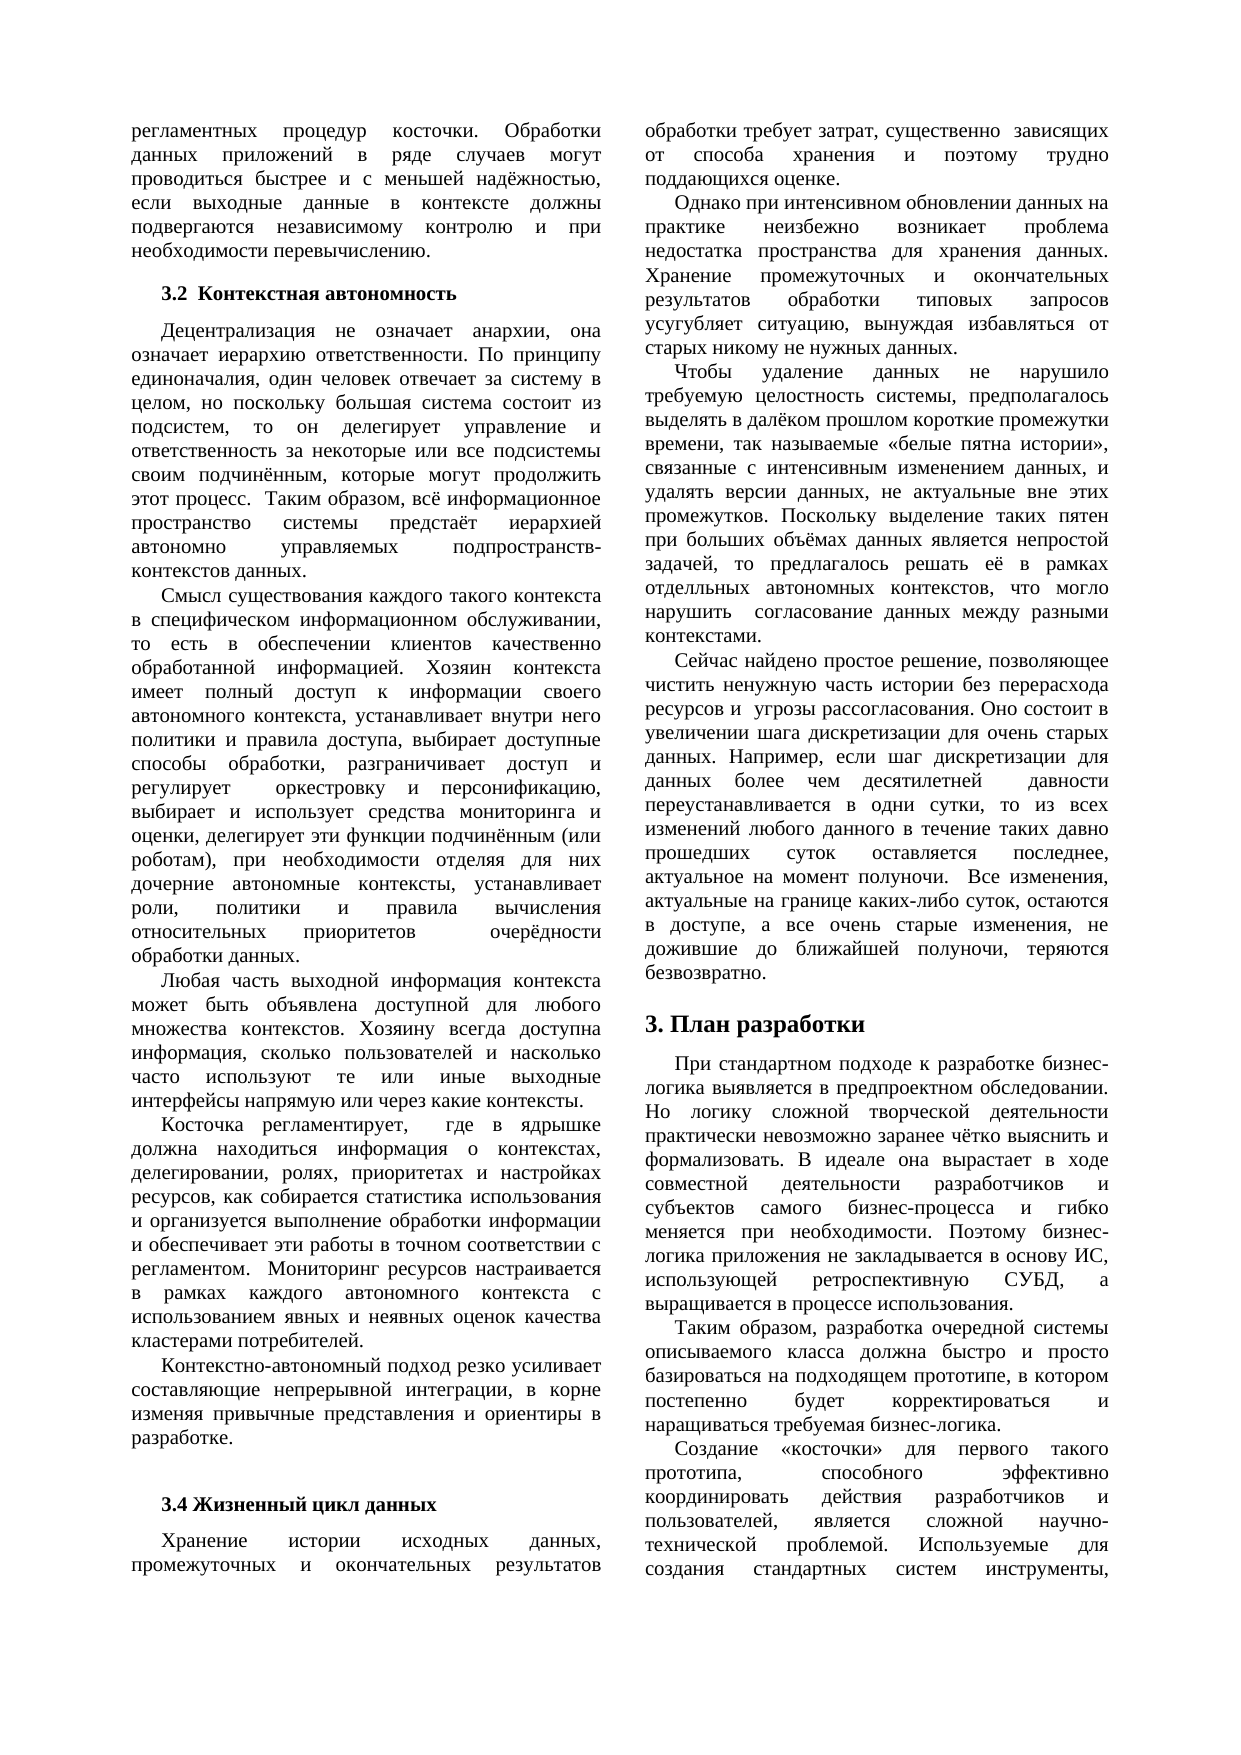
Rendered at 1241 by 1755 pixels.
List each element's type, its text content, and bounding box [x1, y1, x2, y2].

text Любая часть выходной информация контекста может быть объявлена доступной для любого множества контекстов. Хозяину всегда доступна информация, сколько пользователей и насколько часто используют те или иные выходные интерфейсы напрямую или через какие контексты. [131, 967, 601, 1112]
text Чтобы удаление данных не нарушило требуемую целостность системы, предполагалось выделять в далёком прошлом короткие промежутки времени, так называемые «белые пятна истории», связанные с интенсивным изменением данных, и удалять версии данных, не актуальные вне этих промежутков. Поскольку выделение таких пятен при больших объёмах данных является непростой задачей, то предлагалось решать её в рамках отделльных автономных контекстов, что могло нарушить согласование данных между разными контекстами. [645, 359, 1109, 647]
text Контекстно-автономный подход резко усиливает составляющие непрерывной интеграции, в корне изменяя привычные представления и ориентиры в разработке. [131, 1352, 601, 1449]
text обработки требует затрат, существенно зависящих от способа хранения и поэтому трудно поддающихся оценке. [645, 118, 1109, 190]
subtitle 3. План разработки [645, 1009, 1109, 1038]
text Таким образом, разработка очередной системы описываемого класса должна быстро и просто базироваться на подходящем прототипе, в котором постепенно будет корректироваться и наращиваться требуемая бизнес-логика. [645, 1315, 1109, 1436]
subtitle 3.4 Жизненный цикл данных [131, 1492, 601, 1516]
text Сейчас найдено простое решение, позволяющее чистить ненужную часть истории без перерасхода ресурсов и угрозы рассогласования. Оно состоит в увеличении шага дискретизации для очень старых данных. Например, если шаг дискретизации для данных более чем десятилетней давности переустанавливается в одни сутки, то из всех изменений любого данного в течение таких давно прошедших суток оставляется последнее, актуальное на момент полуночи. Все изменения, актуальные на границе каких-либо суток, остаются в доступе, а все очень старые изменения, не дожившие до ближайшей полуночи, теряются безвозвратно. [645, 647, 1109, 984]
text При стандартном подходе к разработке бизнес-логика выявляется в предпроектном обследовании. Но логику сложной творческой деятельности практически невозможно заранее чётко выяснить и формализовать. В идеале она вырастает в ходе совместной деятельности разработчиков и субъектов самого бизнес-процесса и гибко меняется при необходимости. Поэтому бизнес-логика приложения не закладывается в основу ИС, использующей ретроспективную СУБД, а выращивается в процессе использования. [645, 1051, 1109, 1315]
text Децентрализация не означает анархии, она означает иерархию ответственности. По принципу единоначалия, один человек отвечает за систему в целом, но поскольку большая система состоит из подсистем, то он делегирует управление и ответственность за некоторые или все подсистемы своим подчинённым, которые могут продолжить этот процесс. Таким образом, всё информационное пространство системы предстаёт иерархией автономно управляемых подпространств-контекстов данных. [131, 318, 601, 582]
text Создание «косточки» для первого такого прототипа, способного эффективно координировать действия разработчиков и пользователей, является сложной научно-технической проблемой. Используемые для создания стандартных систем инструменты, [645, 1436, 1109, 1580]
text Хранение истории исходных данных, промежуточных и окончательных результатов [131, 1528, 601, 1576]
text регламентных процедур косточки. Обработки данных приложений в ряде случаев могут проводиться быстрее и с меньшей надёжностью, если выходные данные в контексте должны подвергаются независимому контролю и при необходимости перевычислению. [131, 118, 601, 262]
text Смысл существования каждого такого контекста в специфическом информационном обслуживании, то есть в обеспечении клиентов качественно обработанной информацией. Хозяин контекста имеет полный доступ к информации своего автономного контекста, устанавливает внутри него политики и правила доступа, выбирает доступные способы обработки, разграничивает доступ и регулирует оркестровку и персонификацию, выбирает и использует средства мониторинга и оценки, делегирует эти функции подчинённым (или роботам), при необходимости отделяя для них дочерние автономные контексты, устанавливает роли, политики и правила вычисления относительных приоритетов очерёдности обработки данных. [131, 582, 601, 967]
text Однако при интенсивном обновлении данных на практике неизбежно возникает проблема недостатка пространства для хранения данных. Хранение промежуточных и окончательных результатов обработки типовых запросов усугубляет ситуацию, вынуждая избавляться от старых никому не нужных данных. [645, 190, 1109, 359]
text Косточка регламентирует, где в ядрышке должна находиться информация о контекстах, делегировании, ролях, приоритетах и настройках ресурсов, как собирается статистика использования и организуется выполнение обработки информации и обеспечивает эти работы в точном соответствии с регламентом. Мониторинг ресурсов настраивается в рамках каждого автономного контекста с использованием явных и неявных оценок качества кластерами потребителей. [131, 1112, 601, 1352]
subtitle 3.2 Контекстная автономность [131, 281, 601, 305]
